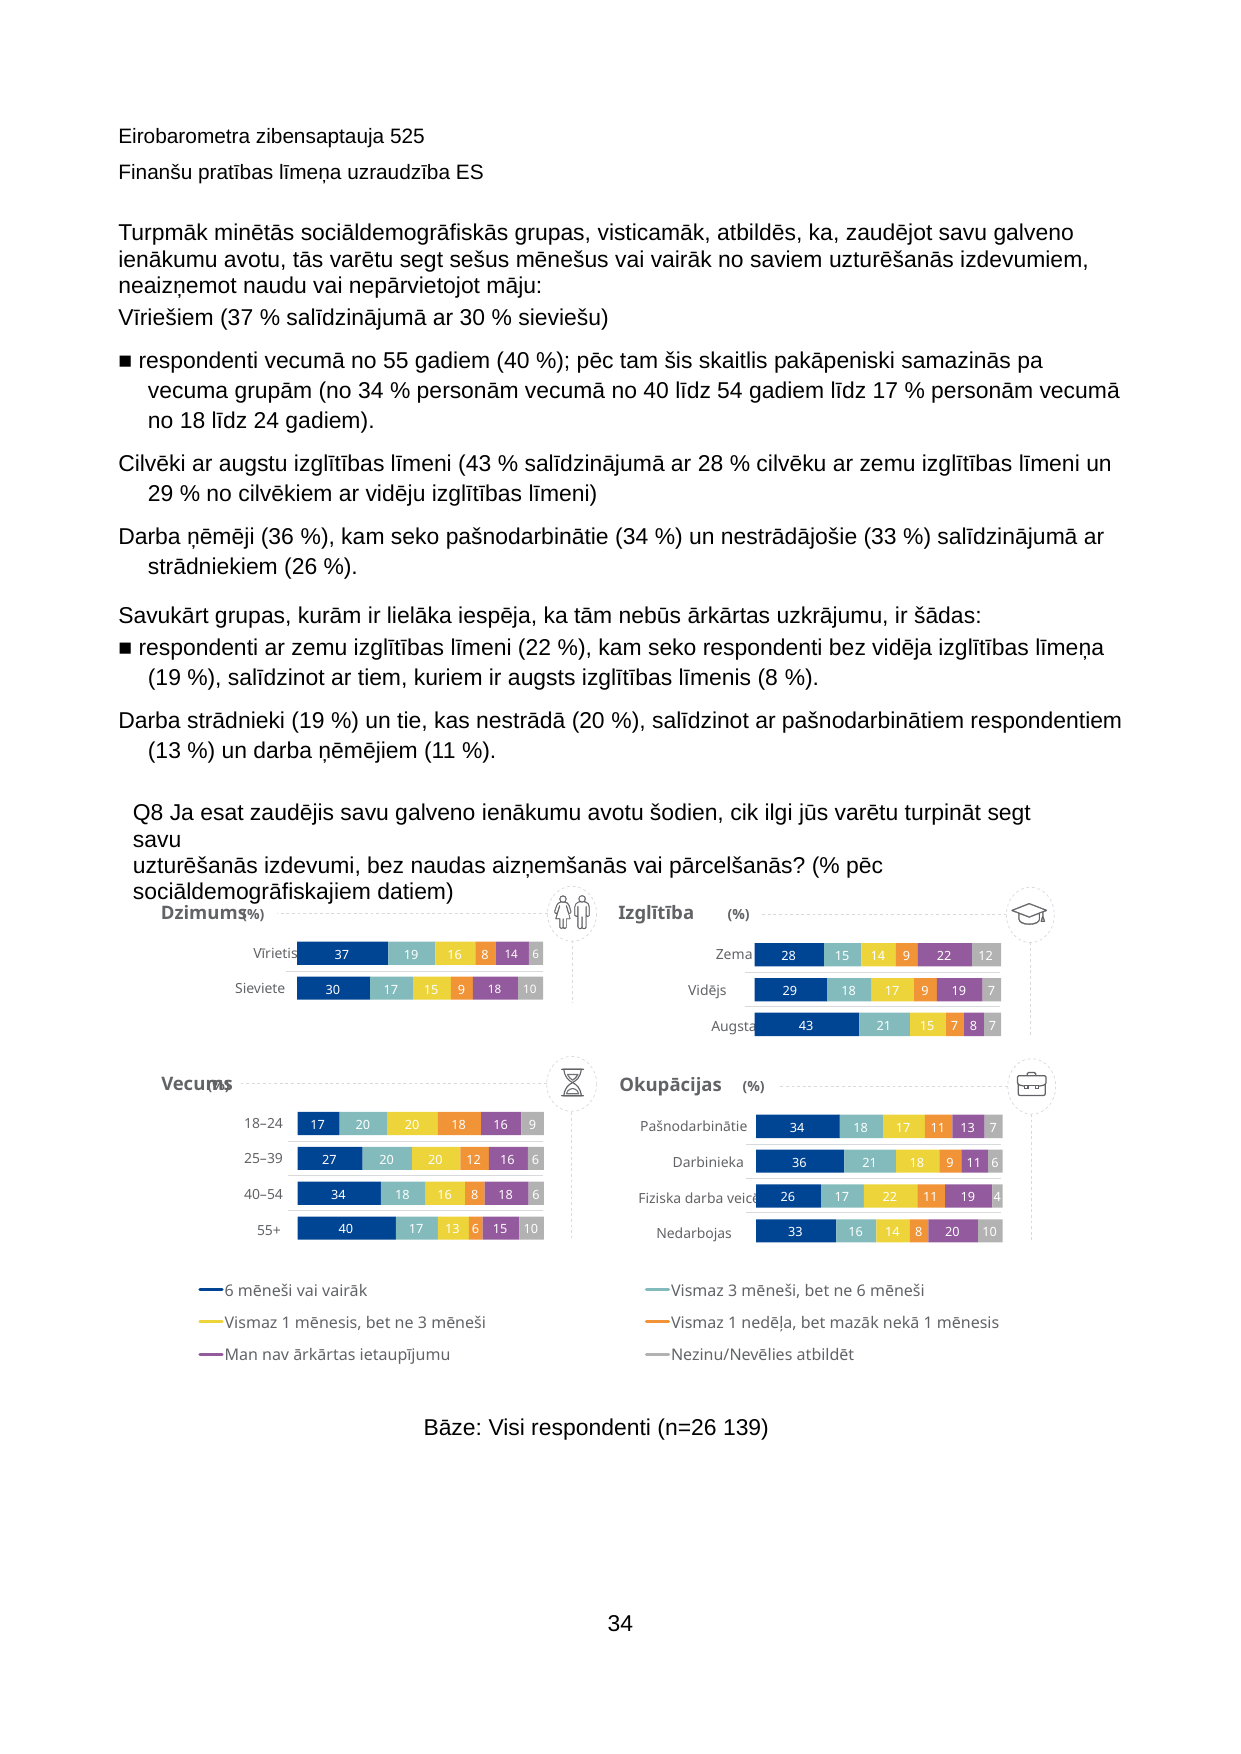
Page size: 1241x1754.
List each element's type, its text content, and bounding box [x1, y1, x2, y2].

list Cilvēki ar augstu izglītības līmeni (43 % salīdzinājumā ar 28 % cilvēku ar zemu izglītības līmeni un 29 % no cilvēkiem ar vidēju izglītības līmeni) [118, 450, 1122, 507]
list ■ respondenti vecumā no 55 gadiem (40 %); pēc tam šis skaitlis pakāpeniski samazinās pa vecuma grupām (no 34 % personām vecumā no 40 līdz 54 gadiem līdz 17 % personām vecumā no 18 līdz 24 gadiem). [118, 347, 1122, 434]
list ■ respondenti ar zemu izglītības līmeni (22 %), kam seko respondenti bez vidēja izglītības līmeņa (19 %), salīdzinot ar tiem, kuriem ir augsts izglītības līmenis (8 %). [118, 634, 1122, 691]
list Darba strādnieki (19 %) un tie, kas nestrādā (20 %), salīdzinot ar pašnodarbinātiem respondentiem (13 %) un darba ņēmējiem (11 %). [118, 707, 1122, 764]
list Darba ņēmēji (36 %), kam seko pašnodarbinātie (34 %) un nestrādājošie (33 %) salīdzinājumā ar strādniekiem (26 %). [118, 523, 1122, 579]
text Turpmāk minētās sociāldemogrāfiskās grupas, visticamāk, atbildēs, ka, zaudējot savu galveno ienākumu avotu, tās varētu segt sešus mēnešus vai vairāk no saviem uzturēšanās izdevumiem, neaizņemot naudu vai nepārvietojot māju: [118, 219, 1122, 298]
text Savukārt grupas, kurām ir lielāka iespēja, ka tām nebūs ārkārtas uzkrājumu, ir šādas: [118, 602, 1122, 628]
list Vīriešiem (37 % salīdzinājumā ar 30 % sieviešu) [118, 304, 1122, 331]
